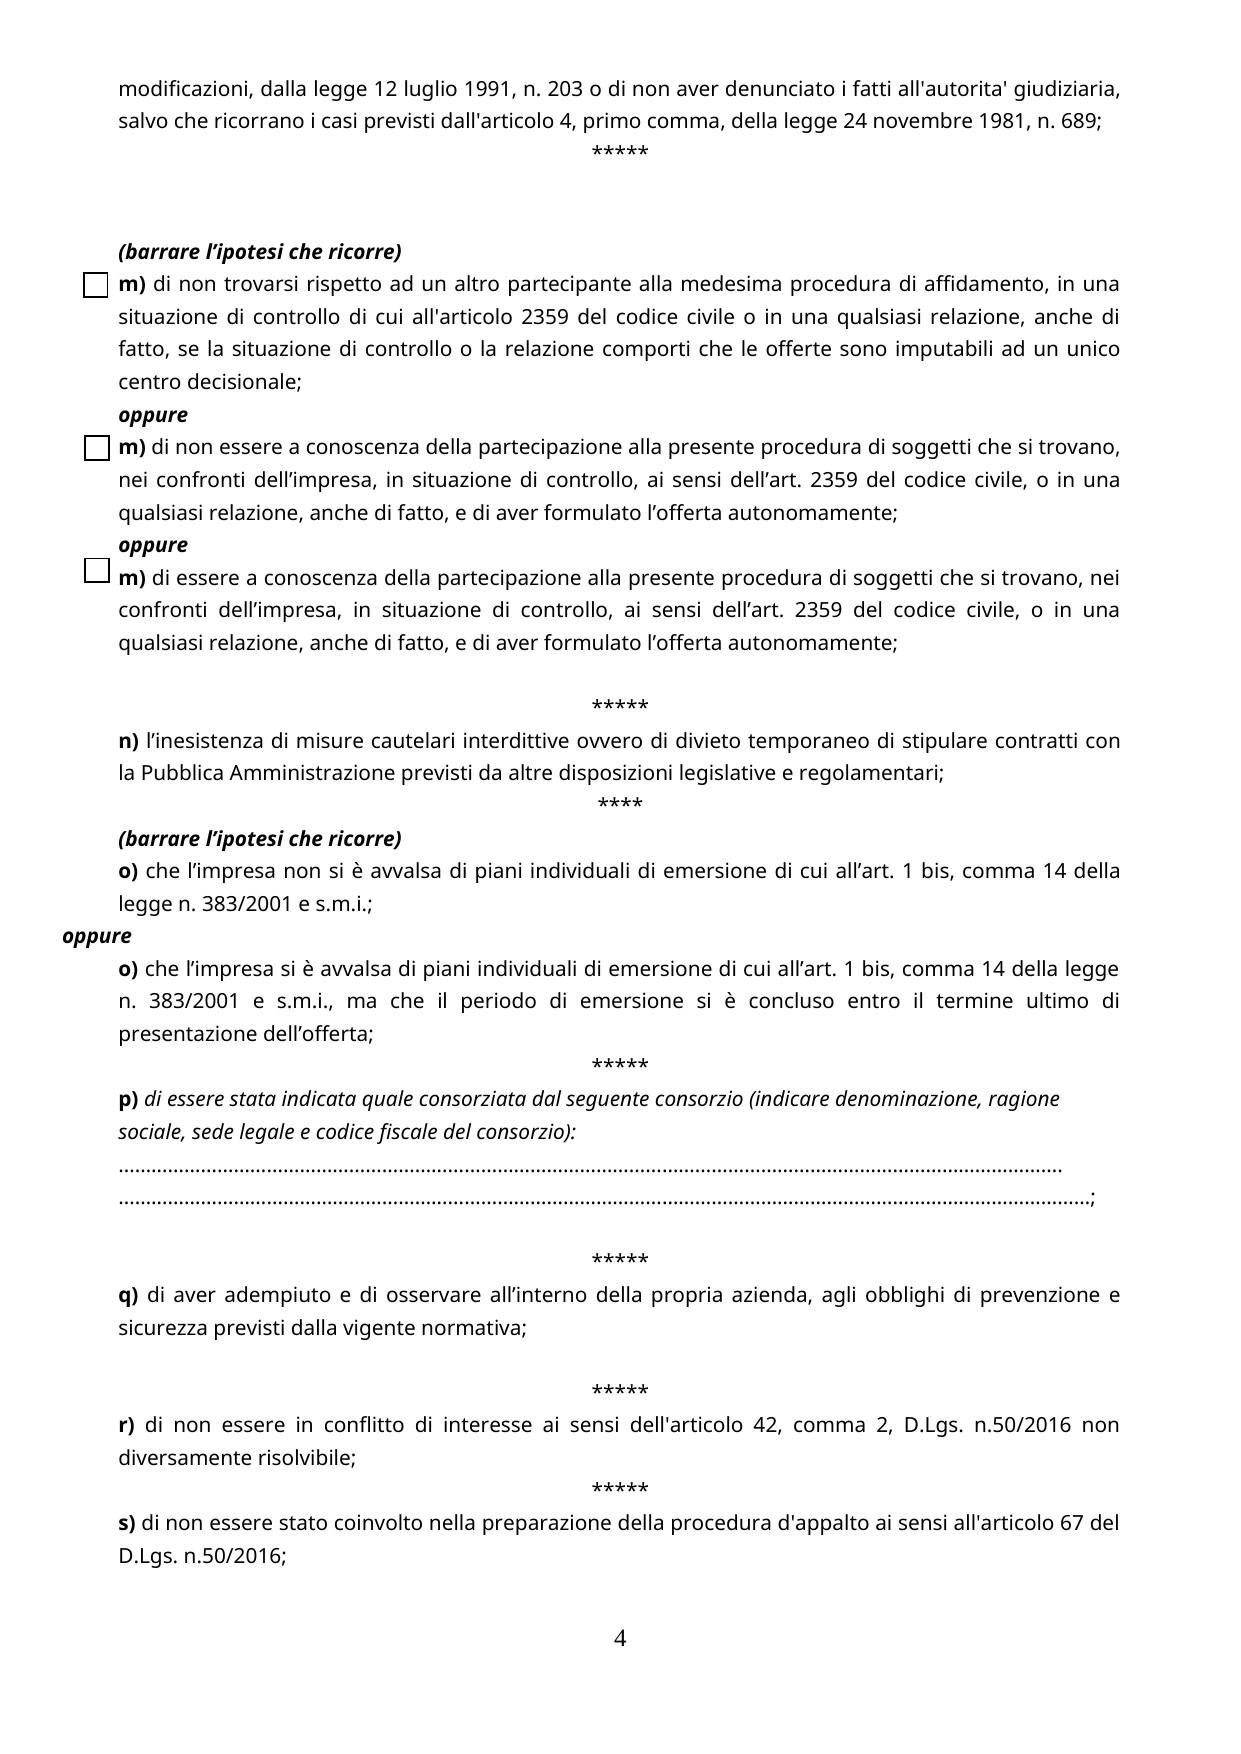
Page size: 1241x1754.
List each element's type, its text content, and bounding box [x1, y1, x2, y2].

text (barrare l’ipotesi che ricorre) [118, 824, 1122, 852]
text modificazioni, dalla legge 12 luglio 1991, n. 203 o di non aver denunciato i fatti all'autorita' giudiziaria, salvo che ricorrano i casi previsti dall'articolo 4, primo comma, della legge 24 novembre 1981, n. 689; [118, 74, 1122, 135]
text ***** [118, 1476, 1122, 1504]
text ***** [118, 1247, 1122, 1276]
text ***** [118, 139, 1122, 167]
text ***** [118, 1378, 1122, 1406]
text o) che l’impresa si è avvalsa di piani individuali di emersione di cui all’art. 1 bis, comma 14 della legge n. 383/2001 e s.m.i., ma che il periodo di emersione si è concluso entro il termine ultimo di presentazione dell’offerta; [118, 954, 1122, 1048]
text ***** [118, 693, 1122, 722]
text p) di essere stata indicata quale consorziata dal seguente consorzio (indicare denominazione, ragione sociale, sede legale e codice fiscale del consorzio): [118, 1084, 1122, 1146]
text q) di aver adempiuto e di osservare all’interno della propria azienda, agli obblighi di prevenzione e sicurezza previsti dalla vigente normativa; [118, 1280, 1122, 1341]
text oppure [118, 400, 1122, 428]
text o) che l’impresa non si è avvalsa di piani individuali di emersione di cui all’art. 1 bis, comma 14 della legge n. 383/2001 e s.m.i.; [118, 856, 1122, 917]
text (barrare l’ipotesi che ricorre) [118, 237, 1122, 265]
text s) di non essere stato coinvolto nella preparazione della procedura d'appalto ai sensi all'articolo 67 del D.Lgs. n.50/2016; [118, 1508, 1122, 1569]
text oppure [118, 530, 1122, 559]
subtitle oppure [62, 921, 1122, 950]
text ***** [118, 1052, 1122, 1080]
text m) di essere a conoscenza della partecipazione alla presente procedura di soggetti che si trovano, nei confronti dell’impresa, in situazione di controllo, ai sensi dell’art. 2359 del codice civile, o in una qualsiasi relazione, anche di fatto, e di aver formulato l’offerta autonomamente; [118, 563, 1122, 656]
text m) di non trovarsi rispetto ad un altro partecipante alla medesima procedura di affidamento, in una situazione di controllo di cui all'articolo 2359 del codice civile o in una qualsiasi relazione, anche di fatto, se la situazione di controllo o la relazione comporti che le offerte sono imputabili ad un unico centro decisionale; [118, 269, 1122, 396]
text m) di non essere a conoscenza della partecipazione alla presente procedura di soggetti che si trovano, nei confronti dell’impresa, in situazione di controllo, ai sensi dell’art. 2359 del codice civile, o in una qualsiasi relazione, anche di fatto, e di aver formulato l’offerta autonomamente; [118, 432, 1122, 526]
text **** [118, 791, 1122, 819]
text ……………………………………………………………………………………………………………………………………………………….……………………………………………………………………………………………………………………………………………………………; [118, 1150, 1122, 1211]
text n) l’inesistenza di misure cautelari interdittive ovvero di divieto temporaneo di stipulare contratti con la Pubblica Amministrazione previsti da altre disposizioni legislative e regolamentari; [118, 726, 1122, 787]
text r) di non essere in conflitto di interesse ai sensi dell'articolo 42, comma 2, D.Lgs. n.50/2016 non diversamente risolvibile; [118, 1411, 1122, 1472]
